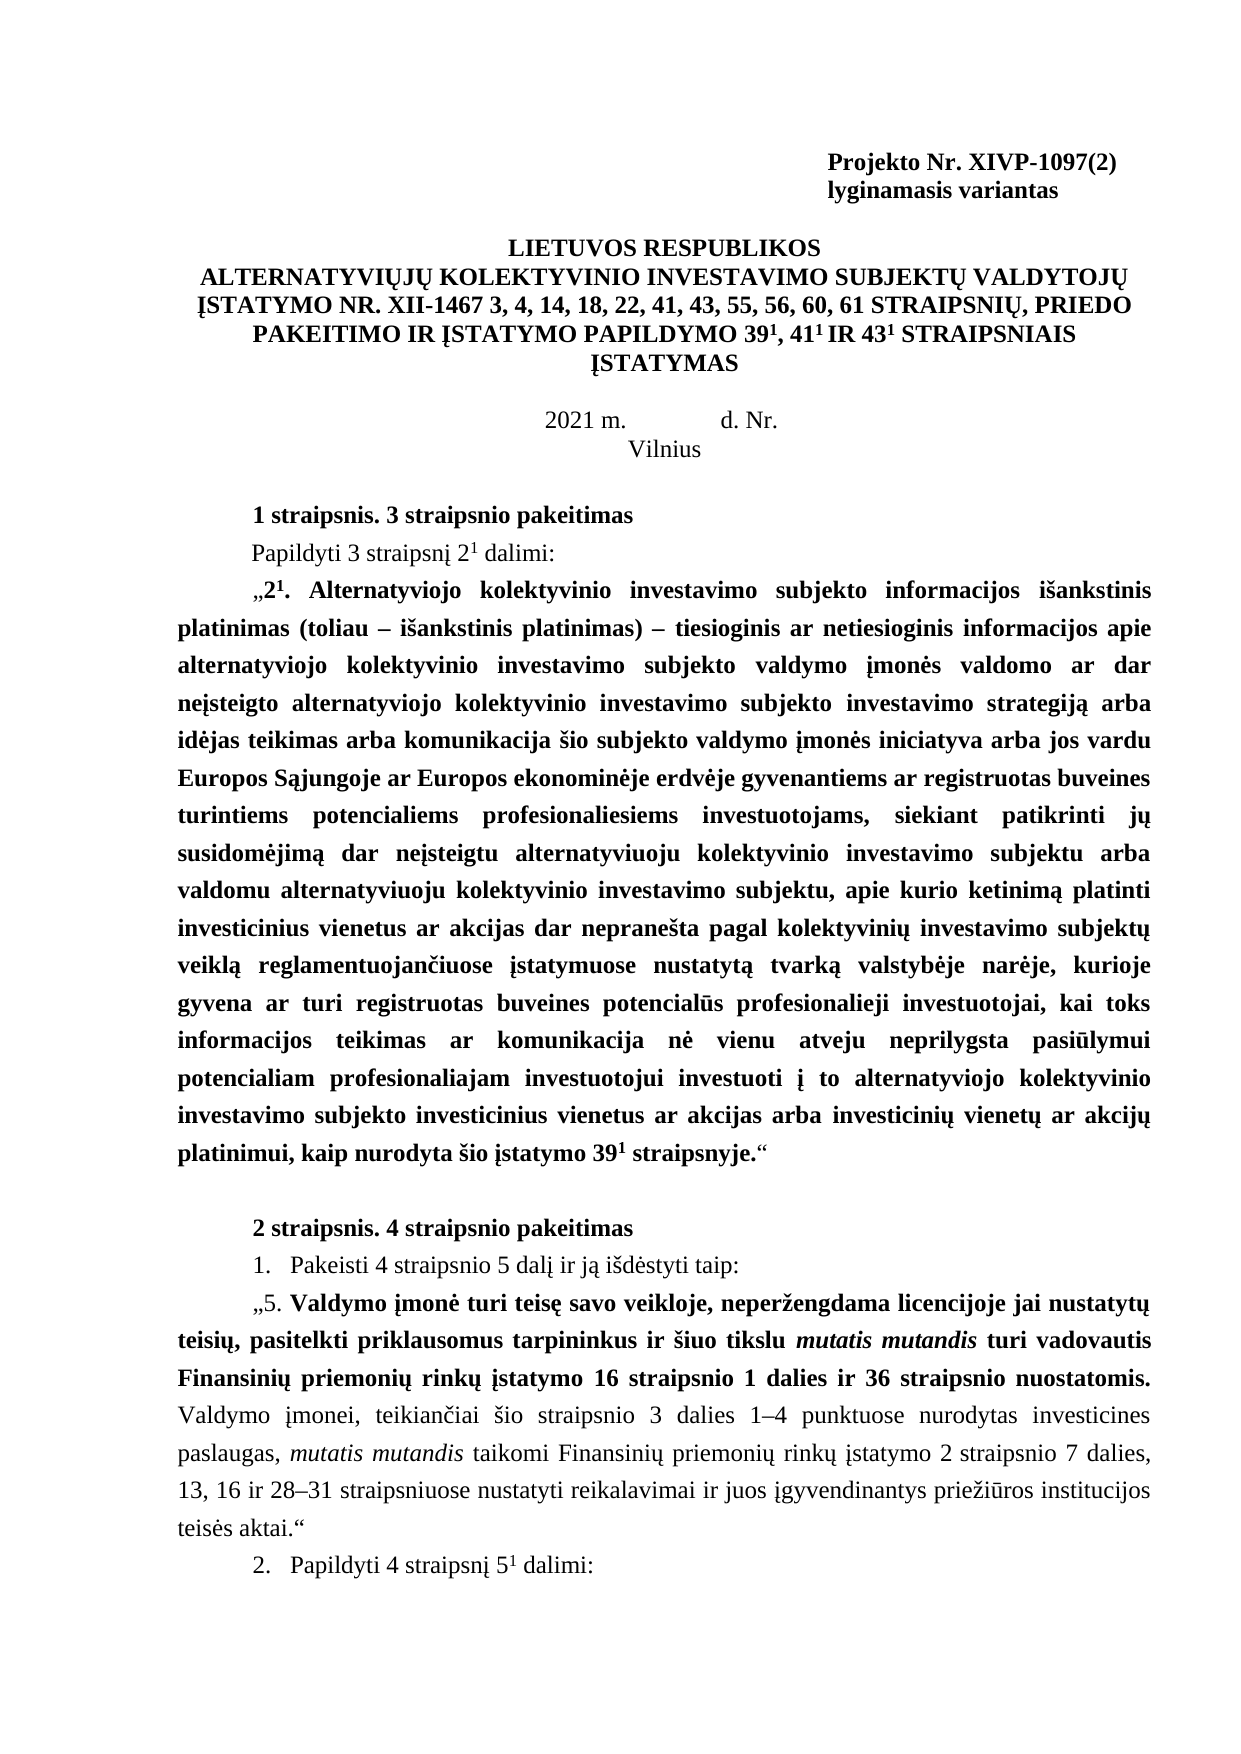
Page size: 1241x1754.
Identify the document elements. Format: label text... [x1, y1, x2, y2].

text ALTERNATYVIŲJŲ KOLEKTYVINIO INVESTAVIMO SUBJEKTŲ VALDYTOJŲ ĮSTATYMO NR. XII-1467 3, 4, 14, 18, 22, 41, 43, 55, 56, 60, 61 STRAIPSNIŲ, PRIEDO PAKEITIMO ir ĮSTATYMO papildymo 391, 411 ir 431 straipsniais [177, 262, 1152, 348]
text „21. Alternatyviojo kolektyvinio investavimo subjekto informacijos išankstinis platinimas (toliau – išankstinis platinimas) – tiesioginis ar netiesioginis informacijos apie alternatyviojo kolektyvinio investavimo subjekto valdymo įmonės valdomo ar dar neįsteigto alternatyviojo kolektyvinio investavimo subjekto investavimo strategiją arba idėjas teikimas arba komunikacija šio subjekto valdymo įmonės iniciatyva arba jos vardu Europos Sąjungoje ar Europos ekonominėje erdvėje gyvenantiems ar registruotas buveines turintiems potencialiems profesionaliesiems investuotojams, siekiant patikrinti jų susidomėjimą dar neįsteigtu alternatyviuoju kolektyvinio investavimo subjektu arba valdomu alternatyviuoju kolektyvinio investavimo subjektu, apie kurio ketinimą platinti investicinius vienetus ar akcijas dar nepranešta pagal kolektyvinių investavimo subjektų veiklą reglamentuojančiuose įstatymuose nustatytą tvarką valstybėje narėje, kurioje gyvena ar turi registruotas buveines potencialūs profesionalieji investuotojai, kai toks informacijos teikimas ar komunikacija nė vienu atveju neprilygsta pasiūlymui potencialiam profesionaliajam investuotojui investuoti į to alternatyviojo kolektyvinio investavimo subjekto investicinius vienetus ar akcijas arba investicinių vienetų ar akcijų platinimui, kaip nurodyta šio įstatymo 391 straipsnyje.“ [177, 567, 1152, 1167]
text Projekto Nr. XIVP-1097(2) [177, 147, 1152, 176]
text Vilnius [177, 434, 1152, 463]
text 2. Papildyti 4 straipsnį 51 dalimi: [252, 1542, 1152, 1579]
text 1 straipsnis. 3 straipsnio pakeitimas [177, 492, 1152, 529]
text 2 straipsnis. 4 straipsnio pakeitimas [177, 1204, 1152, 1242]
text lyginamasis variantas [177, 176, 1152, 204]
text įstatymas [177, 348, 1152, 377]
text „5. Valdymo įmonė turi teisę savo veikloje, neperžengdama licencijoje jai nustatytų teisių, pasitelkti priklausomus tarpininkus ir šiuo tikslu mutatis mutandis turi vadovautis Finansinių priemonių rinkų įstatymo 16 straipsnio 1 dalies ir 36 straipsnio nuostatomis. Valdymo įmonei, teikiančiai šio straipsnio 3 dalies 1–4 punktuose nurodytas investicines paslaugas, mutatis mutandis taikomi Finansinių priemonių rinkų įstatymo 2 straipsnio 7 dalies, 13, 16 ir 28–31 straipsniuose nustatyti reikalavimai ir juos įgyvendinantys priežiūros institucijos teisės aktai.“ [177, 1279, 1152, 1542]
text Papildyti 3 straipsnį 21 dalimi: [177, 529, 1152, 567]
text 2021 m. d. Nr. [177, 406, 1152, 434]
text LIETUVOS RESPUBLIKOS [177, 233, 1152, 262]
text 1. Pakeisti 4 straipsnio 5 dalį ir ją išdėstyti taip: [252, 1242, 1152, 1279]
